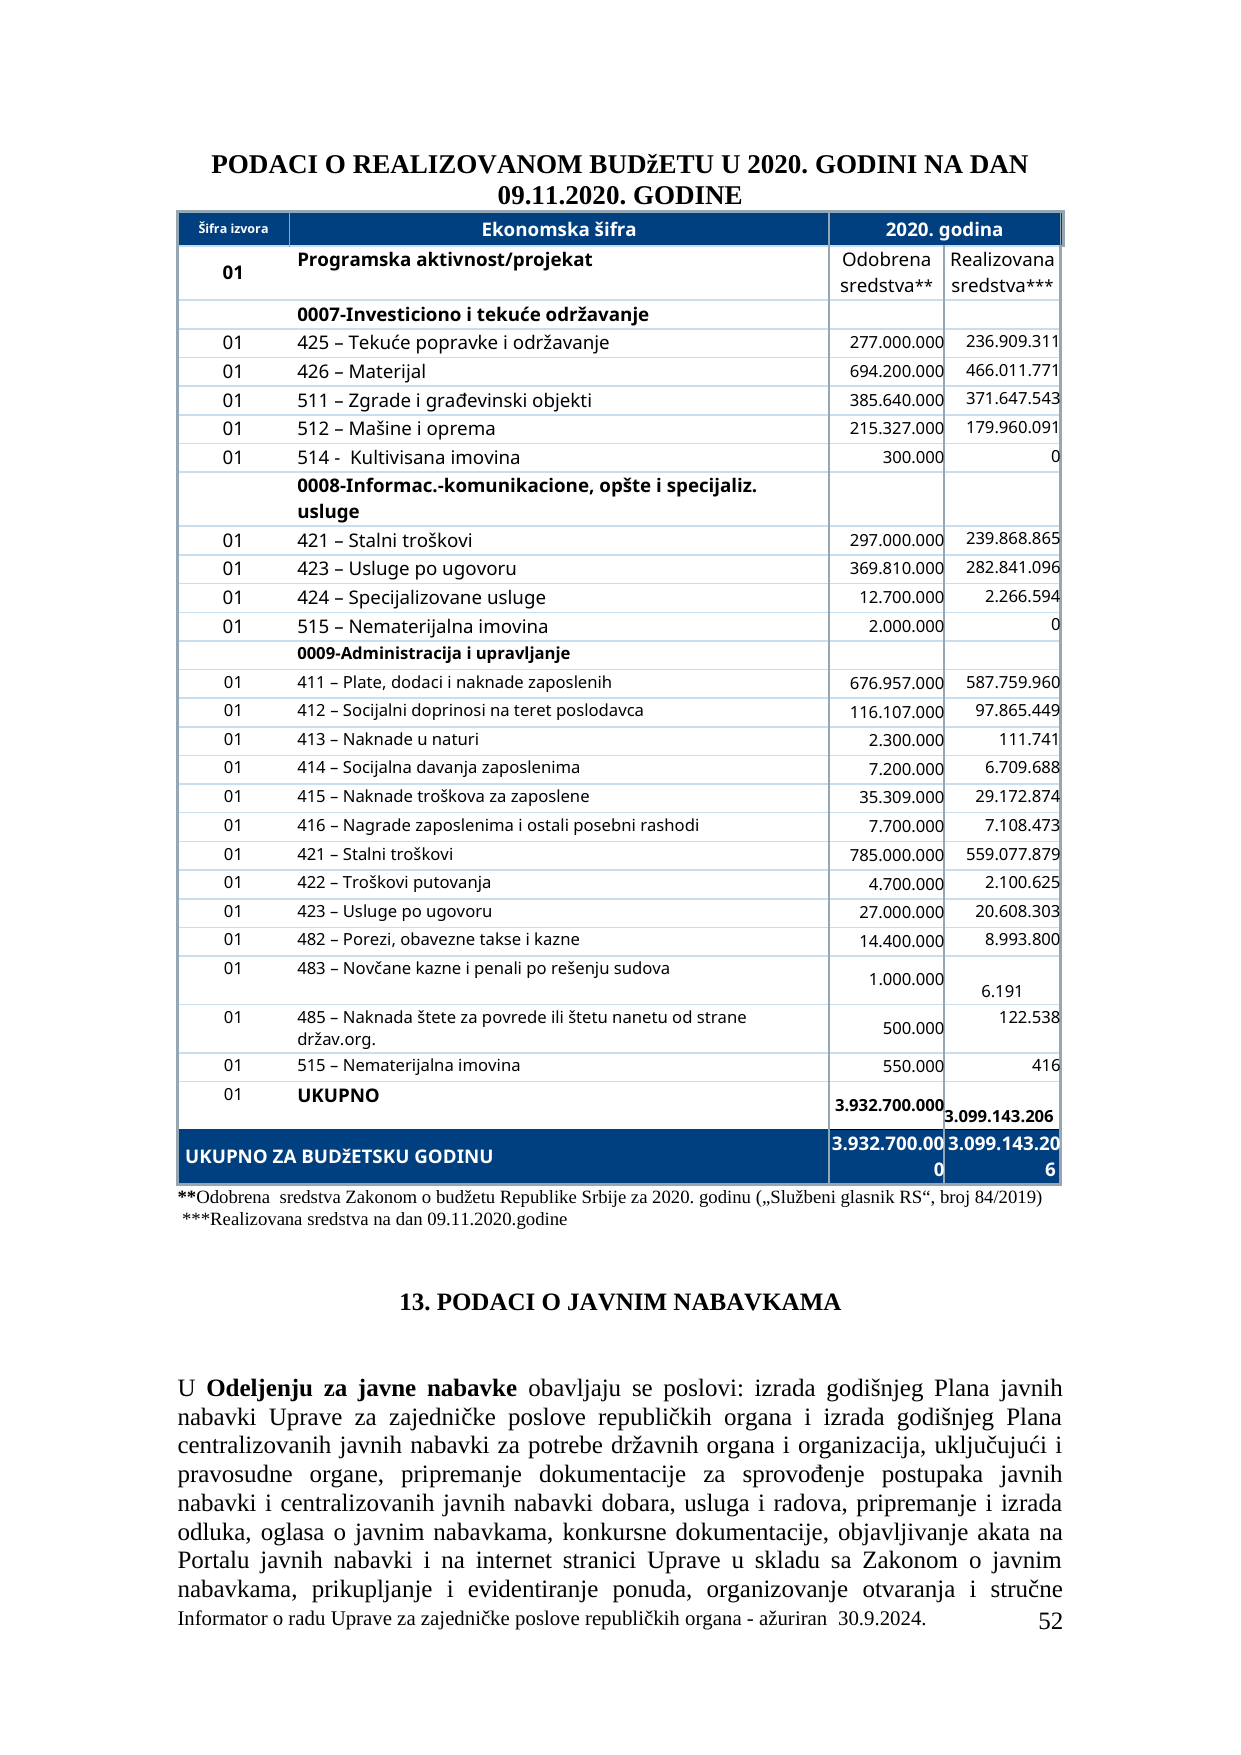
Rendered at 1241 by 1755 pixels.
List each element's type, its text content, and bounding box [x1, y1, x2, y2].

table_cell 423 – Usluge po ugovoru [289, 900, 828, 926]
table_cell 411 – Plate, dodaci i naknade zaposlenih [289, 670, 828, 697]
table_cell 01 [179, 756, 289, 783]
table_cell 416 [945, 1054, 1059, 1081]
table_cell 694.200.000 [830, 358, 943, 385]
table_cell 29.172.874 [945, 785, 1059, 812]
table_cell 6.709.688 [945, 756, 1059, 783]
table_cell 111.741 [945, 728, 1059, 754]
table_cell 8.993.800 [945, 928, 1059, 955]
text ***Realizovana sredstva na dan 09.11.2020.godine [177, 1208, 1063, 1229]
table_cell 421 – Stalni troškovi [289, 527, 828, 554]
table_cell 4.700.000 [830, 871, 943, 898]
table_cell 27.000.000 [830, 900, 943, 926]
table_cell 01 [179, 699, 289, 726]
table_cell 3.932.700.000 [830, 1130, 943, 1183]
table_cell 482 – Porezi, obavezne takse i kazne [289, 928, 828, 955]
table_cell 2.100.625 [945, 871, 1059, 898]
table_cell 01 [179, 871, 289, 898]
table_cell 413 – Naknade u naturi [289, 728, 828, 754]
table_cell 512 – Mašine i oprema [289, 416, 828, 443]
table_cell 01 [179, 1054, 289, 1081]
table_cell 511 – Zgrade i građevinski objekti [289, 387, 828, 414]
table_cell 01 [179, 444, 289, 471]
table_cell [179, 642, 289, 669]
table_cell 215.327.000 [830, 416, 943, 443]
table_cell 785.000.000 [830, 842, 943, 869]
table_cell 2.300.000 [830, 728, 943, 754]
table_cell 415 – Naknade troškova za zaposlene [289, 785, 828, 812]
table_cell 300.000 [830, 444, 943, 471]
table_cell 515 – Nematerijalna imovina [289, 1054, 828, 1081]
table_cell Programska aktivnost/projekat [289, 247, 828, 299]
table_cell 3.932.700.000 [830, 1082, 943, 1129]
table_cell 676.957.000 [830, 670, 943, 697]
table_cell 2.266.594 [945, 584, 1059, 611]
table_cell [830, 473, 943, 525]
table_cell 3.099.143.206 [945, 1082, 1059, 1129]
table_cell 01 [179, 584, 289, 611]
text **Odobrena sredstva Zakonom o budžetu Republike Srbije za 2020. godinu („Službeni glasnik RS“, broj 84/2019) [177, 1186, 1063, 1208]
table_cell 01 [179, 613, 289, 640]
table_cell 485 – Naknada štete za povrede ili štetu nanetu od strane držav.org. [289, 1005, 828, 1052]
table_cell 466.011.771 [945, 358, 1059, 385]
table_cell 2.000.000 [830, 613, 943, 640]
table_cell [830, 642, 943, 669]
table_cell 559.077.879 [945, 842, 1059, 869]
table_header Šifra izvora [179, 213, 289, 245]
table_cell 01 [179, 358, 289, 385]
table_cell 236.909.311 [945, 330, 1059, 357]
table_cell 01 [179, 957, 289, 1004]
table_cell [179, 301, 289, 328]
table_cell 6.191 [945, 957, 1059, 1004]
table_cell [945, 473, 1059, 525]
table_cell 01 [179, 728, 289, 754]
table_cell 416 – Nagrade zaposlenima i ostali posebni rashodi [289, 813, 828, 841]
table_cell 514 - Kultivisana imovina [289, 444, 828, 471]
table_cell Realizovana sredstva*** [945, 247, 1059, 299]
table_cell 01 [179, 813, 289, 841]
table_cell 01 [179, 416, 289, 443]
table_cell [945, 301, 1059, 328]
table_cell 483 – Novčane kazne i penali po rešenju sudova [289, 957, 828, 1004]
table_cell 426 – Materijal [289, 358, 828, 385]
table_cell 01 [179, 842, 289, 869]
table_cell 423 – Usluge po ugovoru [289, 556, 828, 583]
table_cell 01 [179, 527, 289, 554]
table_cell 385.640.000 [830, 387, 943, 414]
table_cell 01 [179, 900, 289, 926]
text PODACI O REALIZOVANOM BUDžETU U 2020. GODINI NA DAN 09.11.2020. GODINE [177, 148, 1063, 210]
table_cell 01 [179, 247, 289, 299]
table_cell 01 [179, 785, 289, 812]
table_cell UKUPNO ZA BUDžETSKU GODINU [179, 1129, 828, 1183]
table_cell 0 [945, 444, 1059, 471]
table_cell 3.099.143.206 [945, 1130, 1059, 1183]
table_cell 01 [179, 556, 289, 583]
table_cell 424 – Specijalizovane usluge [289, 584, 828, 611]
table_cell 01 [179, 1082, 289, 1129]
table_cell 0007-Investiciono i tekuće održavanje [289, 301, 828, 328]
table_cell 412 – Socijalni doprinosi na teret poslodavca [289, 699, 828, 726]
table_cell 297.000.000 [830, 527, 943, 554]
table_cell 7.700.000 [830, 813, 943, 841]
table_cell 421 – Stalni troškovi [289, 842, 828, 869]
table_cell 35.309.000 [830, 785, 943, 812]
table_cell 97.865.449 [945, 699, 1059, 726]
table_header 2020. godina [830, 213, 1060, 245]
table_cell 7.200.000 [830, 756, 943, 783]
table_cell [945, 642, 1059, 669]
table_cell 01 [179, 670, 289, 697]
table_cell 122.538 [945, 1005, 1059, 1052]
table_cell [179, 473, 289, 525]
table_cell 0 [945, 613, 1059, 640]
table_cell UKUPNO [289, 1082, 828, 1129]
table_cell 414 – Socijalna davanja zaposlenima [289, 756, 828, 783]
table_cell 239.868.865 [945, 527, 1059, 554]
table_cell 587.759.960 [945, 670, 1059, 697]
text U Odelјenju za javne nabavke obavlјaju se poslovi: izrada godišnjeg Plana javnih nabavki Uprave za zajedničke poslove republičkih organa i izrada godišnjeg Plana centralizovanih javnih nabavki za potrebe državnih organa i organizacija, uklјučujući i pravosudne organe, pripremanje dokumentacije za sprovođenje postupaka javnih nabavki i centralizovanih javnih nabavki dobara, usluga i radova, pripremanje i izrada odluka, oglasa o javnim nabavkama, konkursne dokumentacije, objavlјivanje akata na Portalu javnih nabavki i na internet stranici Uprave u skladu sa Zakonom o javnim nabavkama, prikuplјanje i evidentiranje ponuda, organizovanje otvaranja i stručne [177, 1373, 1063, 1603]
table_cell 01 [179, 330, 289, 357]
table_cell 20.608.303 [945, 900, 1059, 926]
table_cell 422 – Troškovi putovanja [289, 871, 828, 898]
table_cell 12.700.000 [830, 584, 943, 611]
table_cell 515 – Nematerijalna imovina [289, 613, 828, 640]
table_cell 14.400.000 [830, 928, 943, 955]
table_cell 7.108.473 [945, 813, 1059, 841]
table_cell 550.000 [830, 1054, 943, 1081]
table_cell 425 – Tekuće popravke i održavanje [289, 330, 828, 357]
table_cell 01 [179, 387, 289, 414]
subtitle 13. PODACI O JAVNIM NABAVKAMA [177, 1287, 1063, 1316]
table_header Ekonomska šifra [290, 213, 828, 245]
table_cell 116.107.000 [830, 699, 943, 726]
table_cell 277.000.000 [830, 330, 943, 357]
table_cell 179.960.091 [945, 416, 1059, 443]
table_cell 1.000.000 [830, 957, 943, 1004]
table_cell 282.841.096 [945, 556, 1059, 583]
table_cell 01 [179, 1005, 289, 1052]
table_cell 01 [179, 928, 289, 955]
table_cell 0009-Administracija i upravljanje [289, 642, 828, 669]
table_cell 0008-Informac.-komunikacione, opšte i specijaliz. usluge [289, 473, 828, 525]
table_cell 371.647.543 [945, 387, 1059, 414]
table_cell Odobrena sredstva** [830, 247, 943, 299]
table_cell [830, 301, 943, 328]
table_cell 500.000 [830, 1005, 943, 1052]
table_cell 369.810.000 [830, 556, 943, 583]
